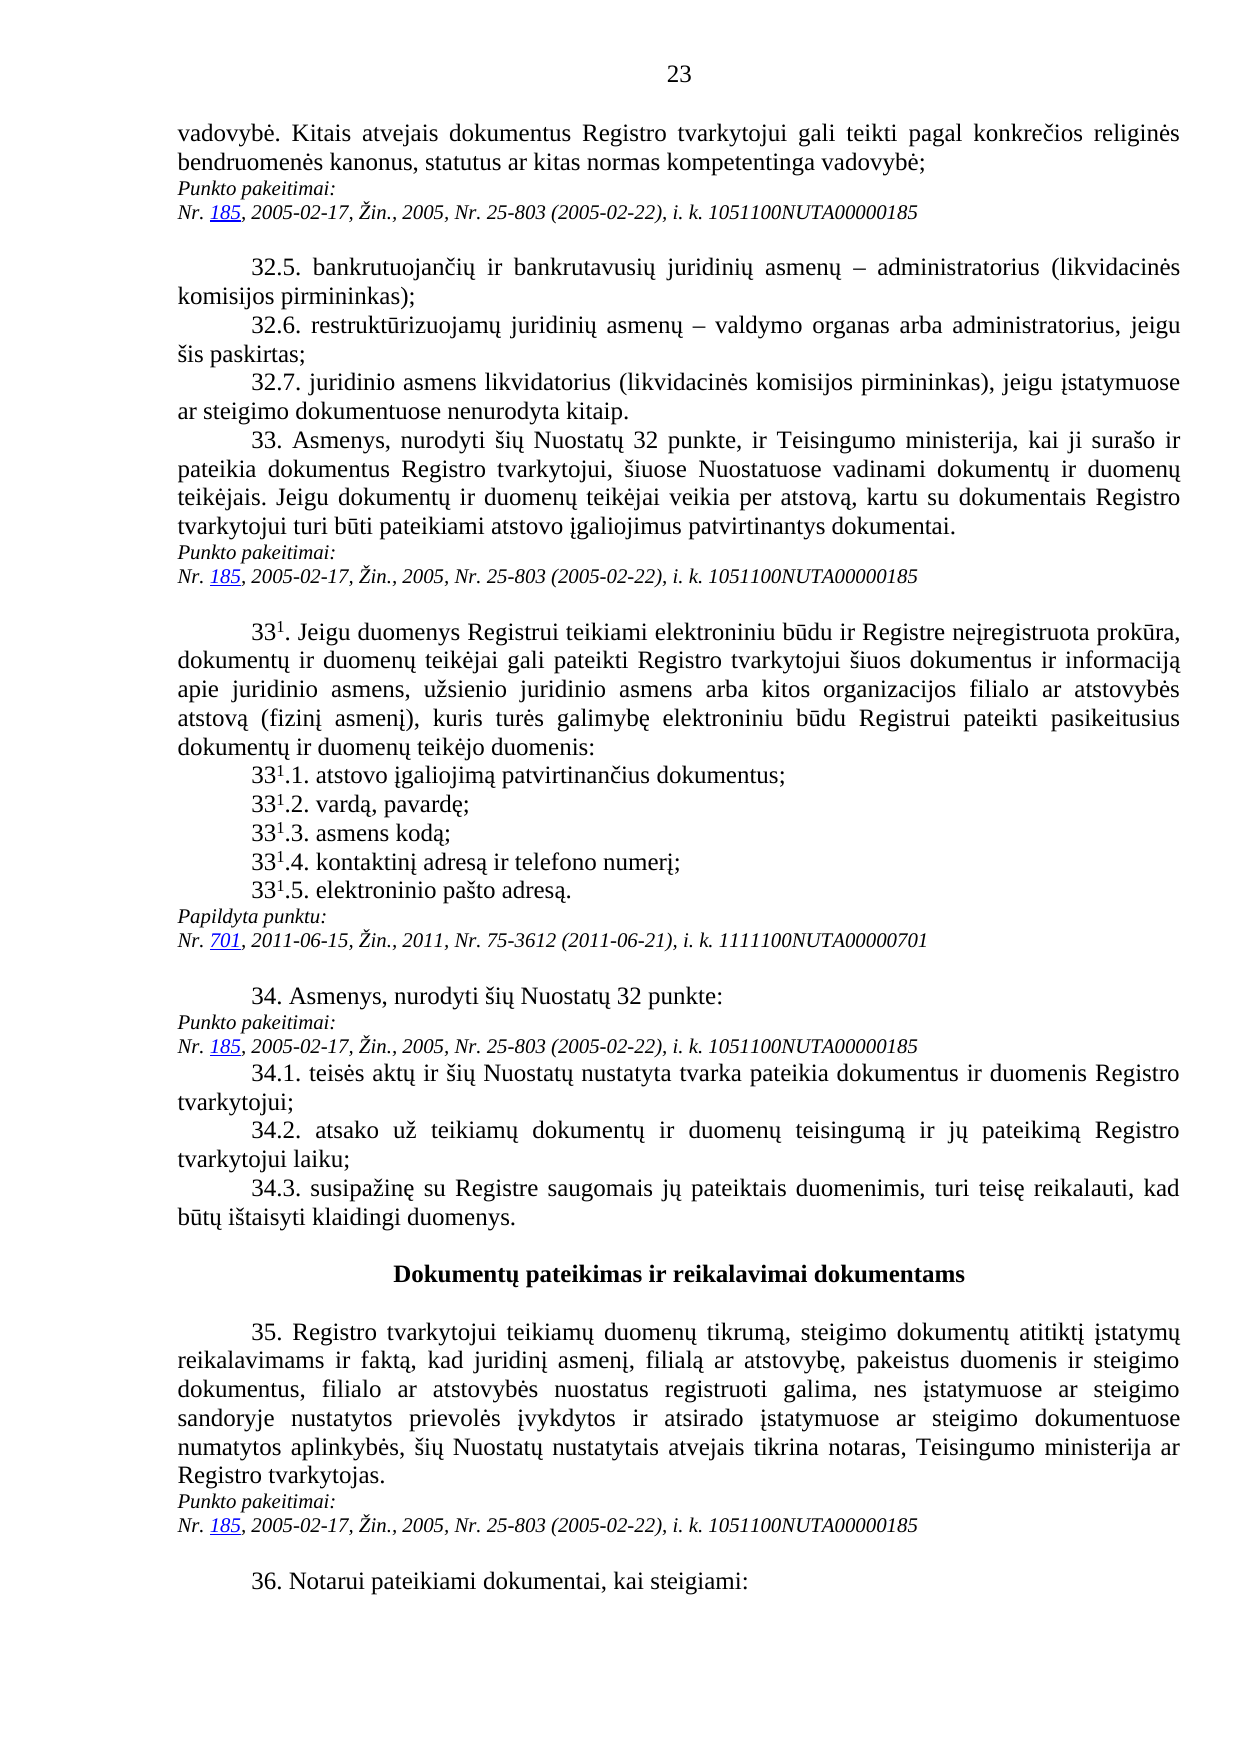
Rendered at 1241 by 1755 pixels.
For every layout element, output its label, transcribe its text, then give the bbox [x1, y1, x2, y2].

text Punkto pakeitimai: [177, 1010, 1181, 1034]
text Nr. 701, 2011-06-15, Žin., 2011, Nr. 75-3612 (2011-06-21), i. k. 1111100NUTA00000701 [177, 928, 1181, 952]
text 34. Asmenys, nurodyti šių Nuostatų 32 punkte: [177, 981, 1181, 1010]
text Punkto pakeitimai: [177, 176, 1181, 200]
text 331.2. vardą, pavardę; [177, 789, 1181, 818]
text Punkto pakeitimai: [177, 540, 1181, 564]
text Papildyta punktu: [177, 904, 1181, 928]
text 36. Notarui pateikiami dokumentai, kai steigiami: [177, 1566, 1181, 1595]
text 32.6. restruktūrizuojamų juridinių asmenų – valdymo organas arba administratorius, jeigu šis paskirtas; [177, 310, 1181, 367]
text 35. Registro tvarkytojui teikiamų duomenų tikrumą, steigimo dokumentų atitiktį įstatymų reikalavimams ir faktą, kad juridinį asmenį, filialą ar atstovybę, pakeistus duomenis ir steigimo dokumentus, filialo ar atstovybės nuostatus registruoti galima, nes įstatymuose ar steigimo sandoryje nustatytos prievolės įvykdytos ir atsirado įstatymuose ar steigimo dokumentuose numatytos aplinkybės, šių Nuostatų nustatytais atvejais tikrina notaras, Teisingumo ministerija ar Registro tvarkytojas. [177, 1317, 1181, 1489]
text 331.3. asmens kodą; [177, 818, 1181, 847]
text 33. Asmenys, nurodyti šių Nuostatų 32 punkte, ir Teisingumo ministerija, kai ji surašo ir pateikia dokumentus Registro tvarkytojui, šiuose Nuostatuose vadinami dokumentų ir duomenų teikėjais. Jeigu dokumentų ir duomenų teikėjai veikia per atstovą, kartu su dokumentais Registro tvarkytojui turi būti pateikiami atstovo įgaliojimus patvirtinantys dokumentai. [177, 425, 1181, 540]
text 34.3. susipažinę su Registre saugomais jų pateiktais duomenimis, turi teisę reikalauti, kad būtų ištaisyti klaidingi duomenys. [177, 1173, 1181, 1231]
text Dokumentų pateikimas ir reikalavimai dokumentams [177, 1259, 1181, 1288]
text Nr. 185, 2005-02-17, Žin., 2005, Nr. 25-803 (2005-02-22), i. k. 1051100NUTA00000185 [177, 200, 1181, 224]
text 34.1. teisės aktų ir šių Nuostatų nustatyta tvarka pateikia dokumentus ir duomenis Registro tvarkytojui; [177, 1058, 1181, 1116]
text 32.5. bankrutuojančių ir bankrutavusių juridinių asmenų – administratorius (likvidacinės komisijos pirmininkas); [177, 252, 1181, 310]
text 34.2. atsako už teikiamų dokumentų ir duomenų teisingumą ir jų pateikimą Registro tvarkytojui laiku; [177, 1116, 1181, 1173]
text 32.7. juridinio asmens likvidatorius (likvidacinės komisijos pirmininkas), jeigu įstatymuose ar steigimo dokumentuose nenurodyta kitaip. [177, 367, 1181, 425]
text 331.1. atstovo įgaliojimą patvirtinančius dokumentus; [177, 761, 1181, 789]
text Punkto pakeitimai: [177, 1489, 1181, 1513]
text vadovybė. Kitais atvejais dokumentus Registro tvarkytojui gali teikti pagal konkrečios religinės bendruomenės kanonus, statutus ar kitas normas kompetentinga vadovybė; [177, 118, 1181, 176]
text 331.4. kontaktinį adresą ir telefono numerį; [177, 847, 1181, 876]
text 331. Jeigu duomenys Registrui teikiami elektroniniu būdu ir Registre neįregistruota prokūra, dokumentų ir duomenų teikėjai gali pateikti Registro tvarkytojui šiuos dokumentus ir informaciją apie juridinio asmens, užsienio juridinio asmens arba kitos organizacijos filialo ar atstovybės atstovą (fizinį asmenį), kuris turės galimybę elektroniniu būdu Registrui pateikti pasikeitusius dokumentų ir duomenų teikėjo duomenis: [177, 617, 1181, 761]
text Nr. 185, 2005-02-17, Žin., 2005, Nr. 25-803 (2005-02-22), i. k. 1051100NUTA00000185 [177, 564, 1181, 588]
text Nr. 185, 2005-02-17, Žin., 2005, Nr. 25-803 (2005-02-22), i. k. 1051100NUTA00000185 [177, 1034, 1181, 1058]
text 331.5. elektroninio pašto adresą. [177, 876, 1181, 904]
text Nr. 185, 2005-02-17, Žin., 2005, Nr. 25-803 (2005-02-22), i. k. 1051100NUTA00000185 [177, 1513, 1181, 1537]
